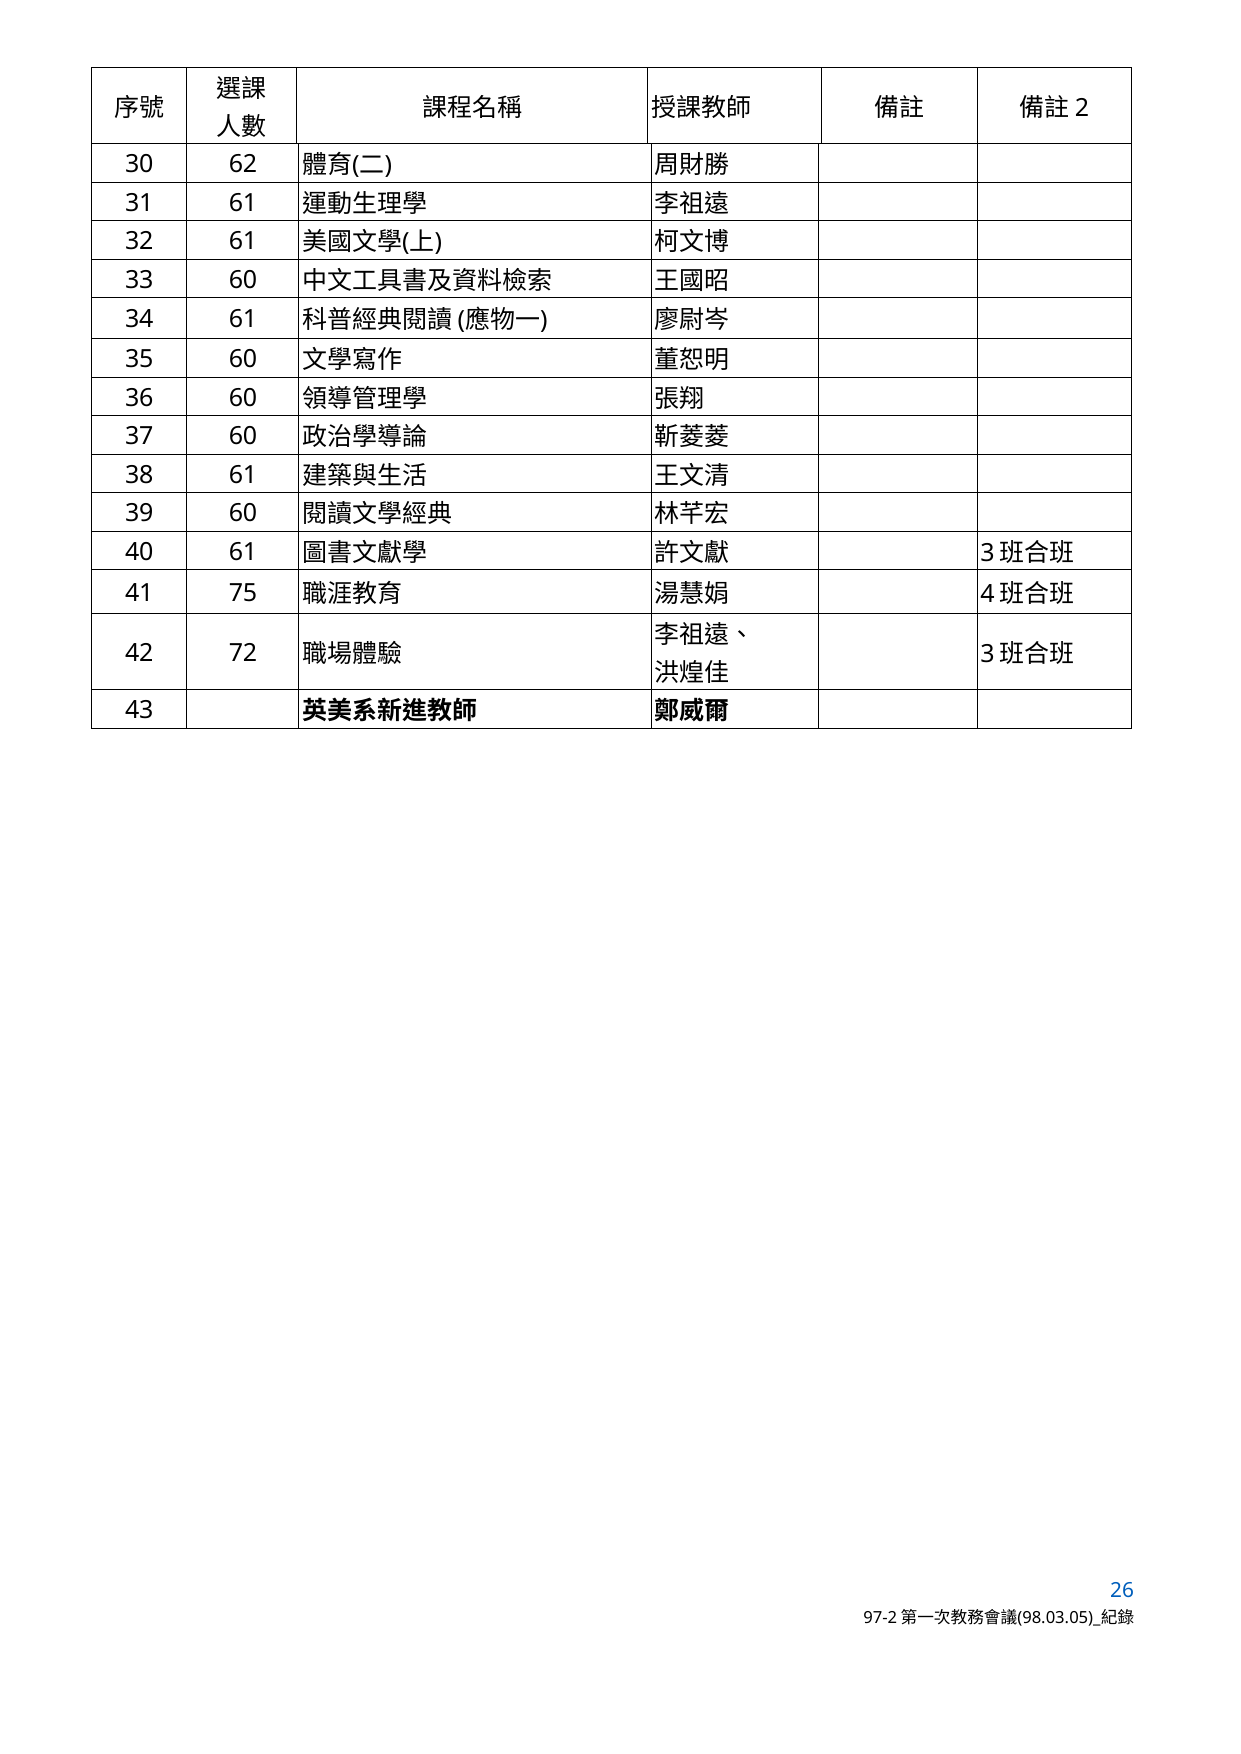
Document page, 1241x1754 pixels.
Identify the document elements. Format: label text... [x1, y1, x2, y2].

table_cell [819, 690, 977, 728]
table_cell [819, 221, 977, 259]
table_cell 文學寫作 [299, 339, 651, 377]
table_cell 75 [187, 570, 298, 613]
table_cell 湯慧娟 [652, 570, 818, 613]
table_cell [187, 690, 298, 728]
table_cell [819, 532, 977, 569]
table_cell [819, 144, 977, 182]
table_cell [978, 690, 1131, 728]
table_cell [819, 493, 977, 531]
table_cell 32 [92, 221, 186, 259]
table_cell 圖書文獻學 [299, 532, 651, 569]
table_cell [819, 455, 977, 492]
table_cell 39 [92, 493, 186, 531]
table_cell 41 [92, 570, 186, 613]
table_cell 英美系新進教師 [299, 690, 651, 728]
table_cell 31 [92, 183, 186, 220]
table_header 授課教師 [648, 68, 821, 143]
table_cell [978, 455, 1131, 492]
table_cell [819, 298, 977, 338]
table_cell 體育(二) [299, 144, 651, 182]
table_cell 40 [92, 532, 186, 569]
table_cell 許文獻 [652, 532, 818, 569]
table_cell 30 [92, 144, 186, 182]
table_cell 職場體驗 [299, 614, 651, 689]
table_cell 美國文學(上) [299, 221, 651, 259]
table_cell 鄭威爾 [652, 690, 818, 728]
table_cell 政治學導論 [299, 416, 651, 454]
table_header 選課 人數 [187, 68, 296, 143]
table_cell 領導管理學 [299, 378, 651, 415]
table_cell 中文工具書及資料檢索 [299, 260, 651, 297]
table_cell 61 [187, 183, 298, 220]
table_cell [978, 221, 1131, 259]
table_cell 林芊宏 [652, 493, 818, 531]
table_cell [978, 493, 1131, 531]
table_cell 42 [92, 614, 186, 689]
table_cell [819, 614, 977, 689]
table_cell 3班合班 [978, 614, 1131, 689]
table_cell [978, 144, 1131, 182]
table_cell 35 [92, 339, 186, 377]
table_cell 61 [187, 221, 298, 259]
table_cell 43 [92, 690, 186, 728]
table_cell 閱讀文學經典 [299, 493, 651, 531]
table_cell [819, 378, 977, 415]
table_cell 60 [187, 416, 298, 454]
table_cell 柯文博 [652, 221, 818, 259]
table_cell 61 [187, 298, 298, 338]
table_cell 職涯教育 [299, 570, 651, 613]
table_cell 董恕明 [652, 339, 818, 377]
table_cell 3班合班 [978, 532, 1131, 569]
table_cell 60 [187, 378, 298, 415]
table_cell 62 [187, 144, 298, 182]
table_header 課程名稱 [297, 68, 647, 143]
table_cell [978, 260, 1131, 297]
table_cell [819, 260, 977, 297]
table_cell [819, 183, 977, 220]
table_cell 38 [92, 455, 186, 492]
table_cell [978, 298, 1131, 338]
table_cell [819, 416, 977, 454]
table_cell 張翔 [652, 378, 818, 415]
table_cell 李祖遠、 洪煌佳 [652, 614, 818, 689]
table_cell 王國昭 [652, 260, 818, 297]
table_cell 科普經典閱讀 (應物一) [299, 298, 651, 338]
table_cell [978, 416, 1131, 454]
table_cell [978, 183, 1131, 220]
table_cell 李祖遠 [652, 183, 818, 220]
table_header 備註 [822, 68, 977, 143]
table_header 序號 [92, 68, 186, 143]
table_cell 4班合班 [978, 570, 1131, 613]
table_cell 60 [187, 260, 298, 297]
table_cell 33 [92, 260, 186, 297]
table_cell 61 [187, 455, 298, 492]
table_cell [978, 339, 1131, 377]
table_cell [819, 570, 977, 613]
table_cell 36 [92, 378, 186, 415]
table_cell 72 [187, 614, 298, 689]
table_cell [978, 378, 1131, 415]
table_cell 建築與生活 [299, 455, 651, 492]
table_cell 周財勝 [652, 144, 818, 182]
table_cell 34 [92, 298, 186, 338]
table_cell 運動生理學 [299, 183, 651, 220]
table_cell 王文清 [652, 455, 818, 492]
table_cell 61 [187, 532, 298, 569]
table_cell 60 [187, 493, 298, 531]
table_cell 37 [92, 416, 186, 454]
table_header 備註2 [978, 68, 1131, 143]
table_cell 廖尉岑 [652, 298, 818, 338]
table_cell [819, 339, 977, 377]
table_cell 靳菱菱 [652, 416, 818, 454]
table_cell 60 [187, 339, 298, 377]
